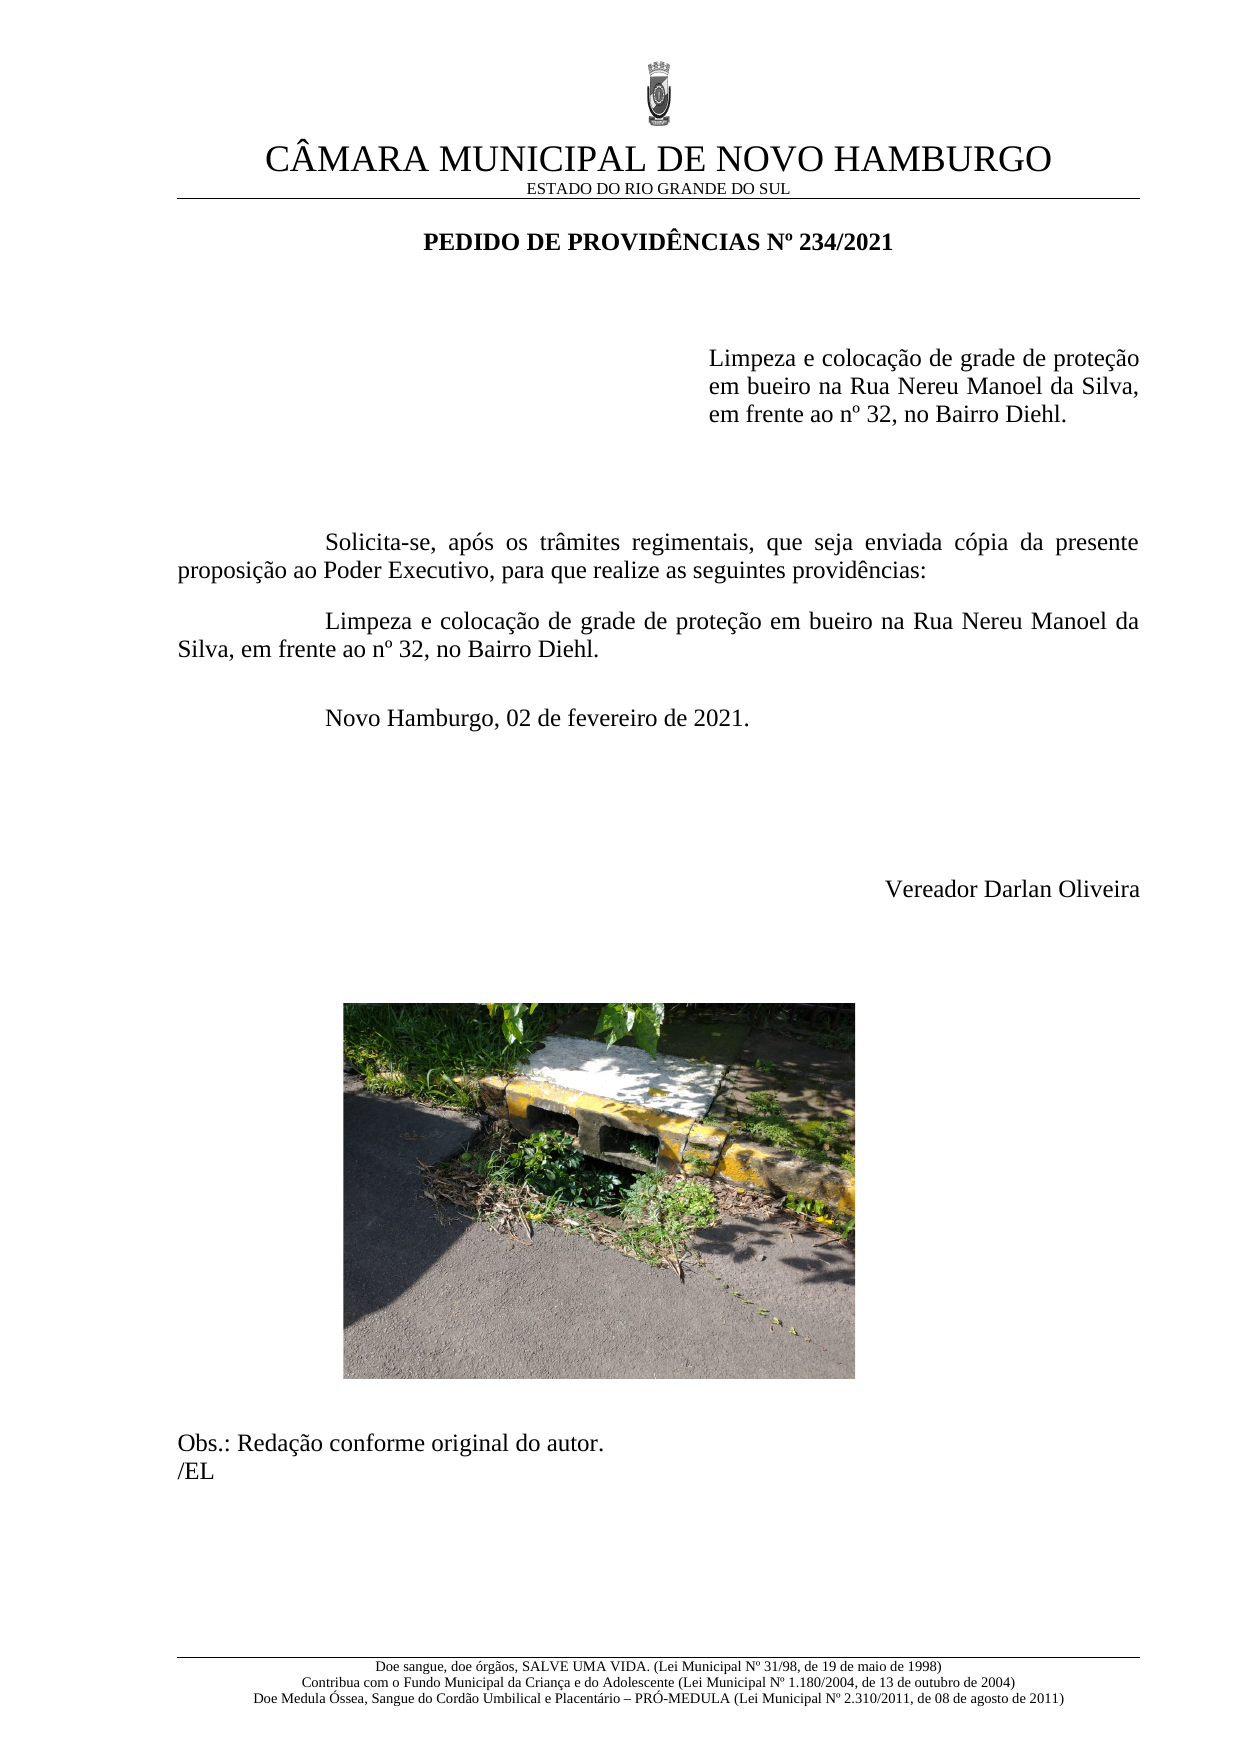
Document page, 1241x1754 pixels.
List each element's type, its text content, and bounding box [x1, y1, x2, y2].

text Limpeza e colocação de grade de proteção em bueiro na Rua Nereu Manoel da Silva, em frente ao nº 32, no Bairro Diehl. [177, 607, 1140, 662]
text Vereador Darlan Oliveira [177, 875, 1140, 903]
text /EL [177, 1457, 1140, 1485]
text Novo Hamburgo, 02 de fevereiro de 2021. [177, 704, 1140, 731]
text Limpeza e colocação de grade de proteção em bueiro na Rua Nereu Manoel da Silva, em frente ao nº 32, no Bairro Diehl. [709, 344, 1140, 428]
text Obs.: Redação conforme original do autor. [177, 1429, 1140, 1457]
text Solicita-se, após os trâmites regimentais, que seja enviada cópia da presente proposição ao Poder Executivo, para que realize as seguintes providências: [177, 528, 1140, 583]
picture [343, 1003, 856, 1379]
text PEDIDO DE PROVIDÊNCIAS Nº 234/2021 [177, 228, 1140, 256]
